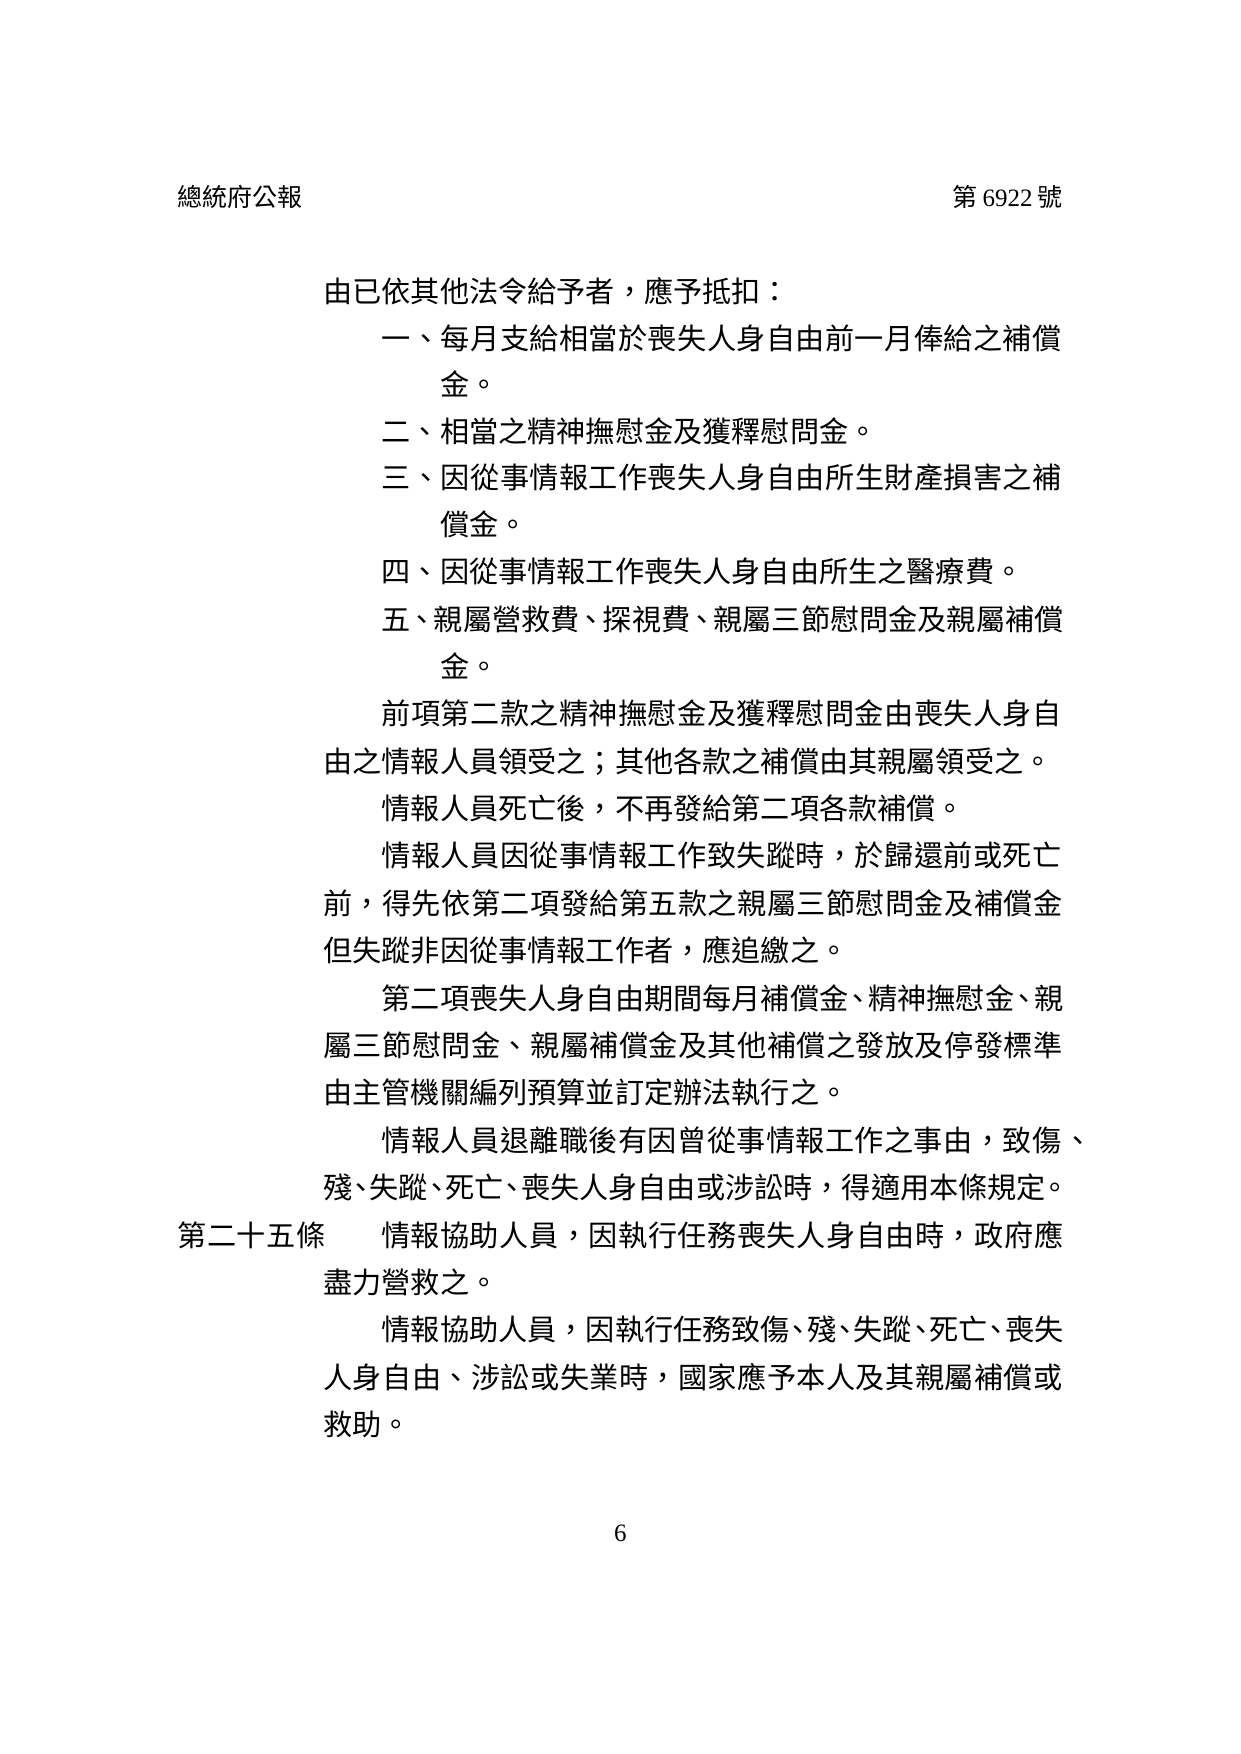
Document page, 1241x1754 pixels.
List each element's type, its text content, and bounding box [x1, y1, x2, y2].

text 第二十五條 情報協助人員，因執行任務喪失人身自由時，政府應盡力營救之。 [177, 1208, 1063, 1303]
text 情報協助人員，因執行任務致傷、殘、失蹤、死亡、喪失人身自由、涉訟或失業時，國家應予本人及其親屬補償或救助。 [323, 1303, 1063, 1445]
text 情報人員退離職後有因曾從事情報工作之事由，致傷、殘、失蹤、死亡、喪失人身自由或涉訟時，得適用本條規定。 [323, 1113, 1063, 1208]
text 三、因從事情報工作喪失人身自由所生財產損害之補償金。 [381, 452, 1063, 544]
text 由已依其他法令給予者，應予抵扣： [323, 266, 1063, 312]
text 情報人員死亡後，不再發給第二項各款補償。 [323, 782, 1063, 829]
text 四、因從事情報工作喪失人身自由所生之醫療費。 [381, 544, 1063, 592]
text 一、每月支給相當於喪失人身自由前一月俸給之補償金。 [381, 312, 1063, 405]
text 第二項喪失人身自由期間每月補償金、精神撫慰金、親屬三節慰問金、親屬補償金及其他補償之發放及停發標準，由主管機關編列預算並訂定辦法執行之。 [323, 971, 1063, 1113]
text 二、相當之精神撫慰金及獲釋慰問金。 [381, 405, 1063, 452]
text 情報人員因從事情報工作致失蹤時，於歸還前或死亡前，得先依第二項發給第五款之親屬三節慰問金及補償金。但失蹤非因從事情報工作者，應追繳之。 [323, 829, 1063, 971]
text 前項第二款之精神撫慰金及獲釋慰問金由喪失人身自由之情報人員領受之；其他各款之補償由其親屬領受之。 [323, 687, 1063, 782]
text 五、親屬營救費、探視費、親屬三節慰問金及親屬補償金。 [381, 592, 1063, 687]
